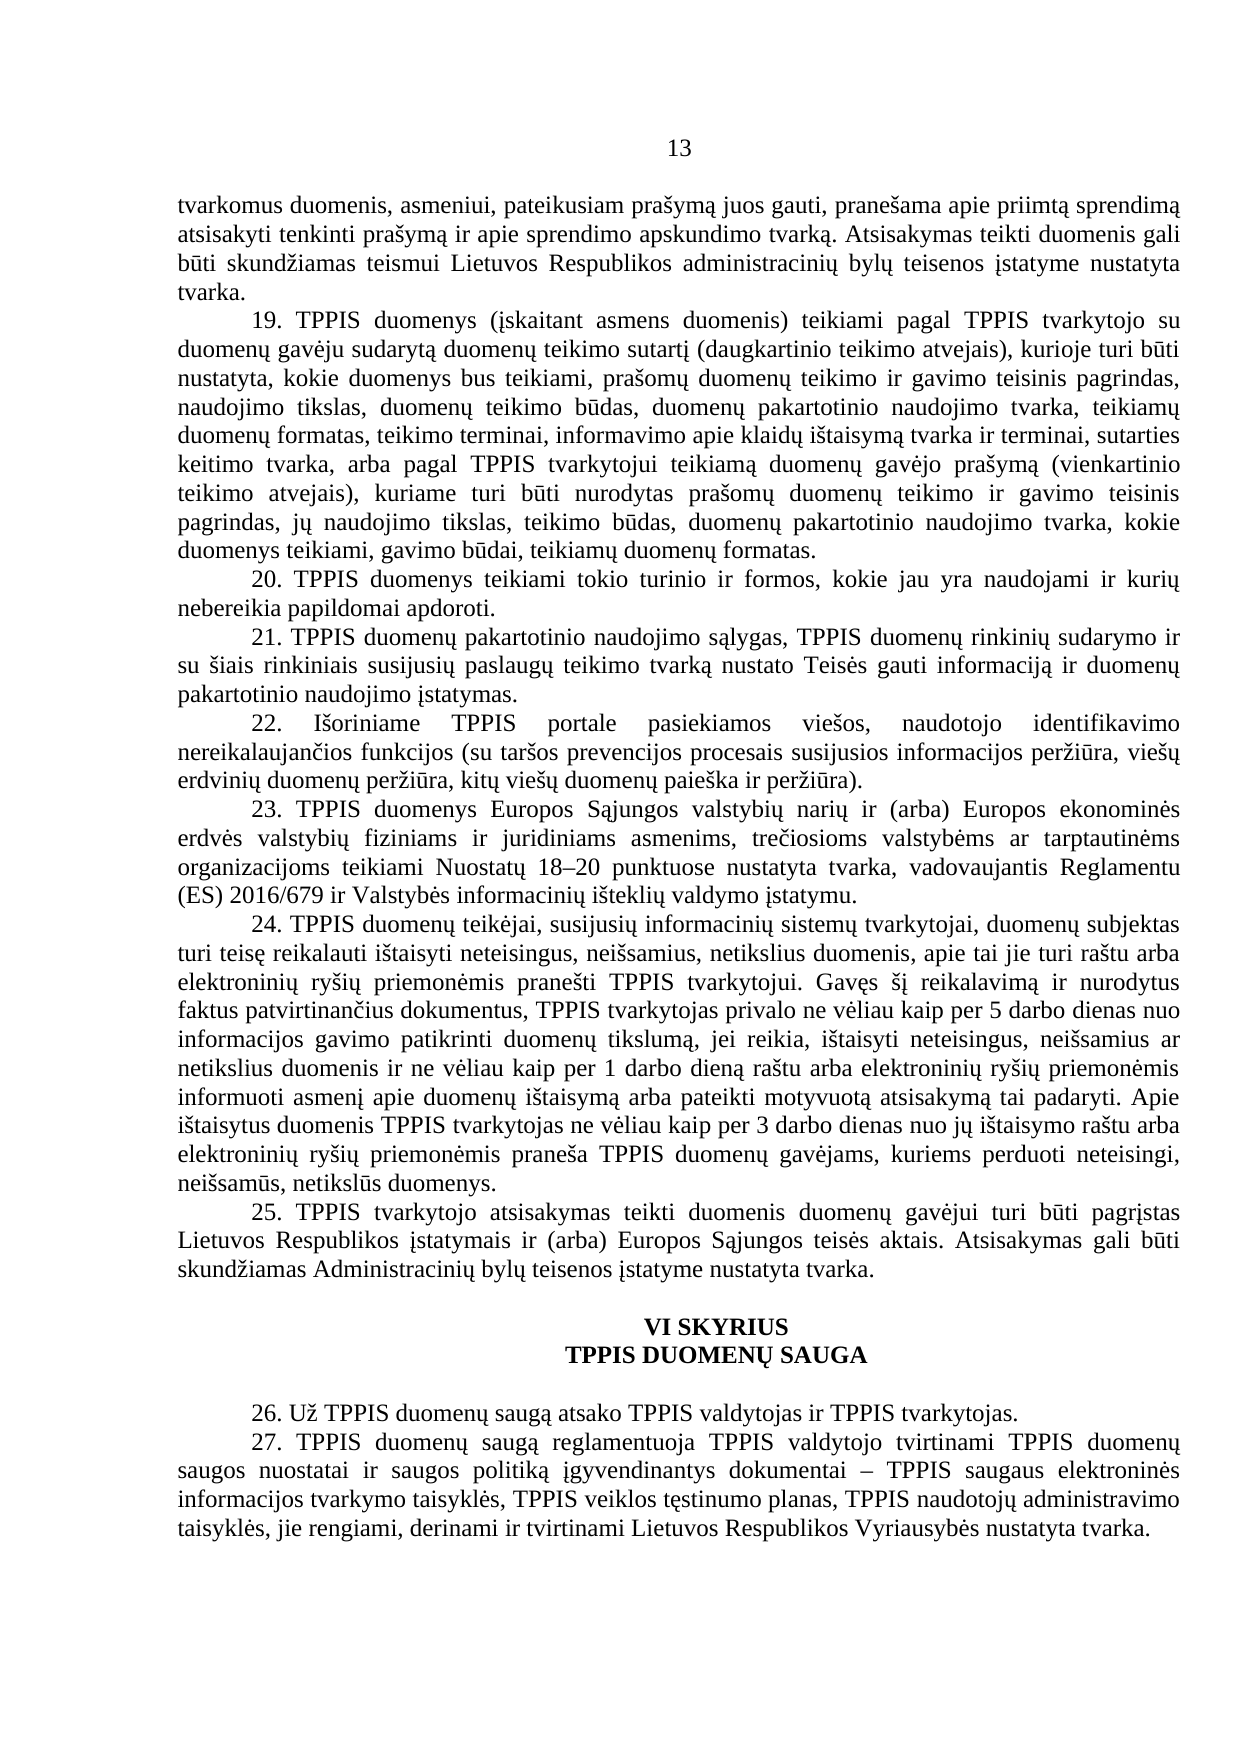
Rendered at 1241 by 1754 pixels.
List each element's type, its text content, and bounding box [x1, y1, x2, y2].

text 24. TPPIS duomenų teikėjai, susijusių informacinių sistemų tvarkytojai, duomenų subjektas turi teisę reikalauti ištaisyti neteisingus, neišsamius, netikslius duomenis, apie tai jie turi raštu arba elektroninių ryšių priemonėmis pranešti TPPIS tvarkytojui. Gavęs šį reikalavimą ir nurodytus faktus patvirtinančius dokumentus, TPPIS tvarkytojas privalo ne vėliau kaip per 5 darbo dienas nuo informacijos gavimo patikrinti duomenų tikslumą, jei reikia, ištaisyti neteisingus, neišsamius ar netikslius duomenis ir ne vėliau kaip per 1 darbo dieną raštu arba elektroninių ryšių priemonėmis informuoti asmenį apie duomenų ištaisymą arba pateikti motyvuotą atsisakymą tai padaryti. Apie ištaisytus duomenis TPPIS tvarkytojas ne vėliau kaip per 3 darbo dienas nuo jų ištaisymo raštu arba elektroninių ryšių priemonėmis praneša TPPIS duomenų gavėjams, kuriems perduoti neteisingi, neišsamūs, netikslūs duomenys. [177, 909, 1181, 1197]
text 27. TPPIS duomenų saugą reglamentuoja TPPIS valdytojo tvirtinami TPPIS duomenų saugos nuostatai ir saugos politiką įgyvendinantys dokumentai – TPPIS saugaus elektroninės informacijos tvarkymo taisyklės, TPPIS veiklos tęstinumo planas, TPPIS naudotojų administravimo taisyklės, jie rengiami, derinami ir tvirtinami Lietuvos Respublikos Vyriausybės nustatyta tvarka. [177, 1427, 1181, 1542]
text TPPIS DUOMENŲ SAUGA [177, 1340, 1181, 1369]
text 21. TPPIS duomenų pakartotinio naudojimo sąlygas, TPPIS duomenų rinkinių sudarymo ir su šiais rinkiniais susijusių paslaugų teikimo tvarką nustato Teisės gauti informaciją ir duomenų pakartotinio naudojimo įstatymas. [177, 622, 1181, 708]
text 22. Išoriniame TPPIS portale pasiekiamos viešos, naudotojo identifikavimo nereikalaujančios funkcijos (su taršos prevencijos procesais susijusios informacijos peržiūra, viešų erdvinių duomenų peržiūra, kitų viešų duomenų paieška ir peržiūra). [177, 708, 1181, 794]
text 20. TPPIS duomenys teikiami tokio turinio ir formos, kokie jau yra naudojami ir kurių nebereikia papildomai apdoroti. [177, 564, 1181, 622]
text 19. TPPIS duomenys (įskaitant asmens duomenis) teikiami pagal TPPIS tvarkytojo su duomenų gavėju sudarytą duomenų teikimo sutartį (daugkartinio teikimo atvejais), kurioje turi būti nustatyta, kokie duomenys bus teikiami, prašomų duomenų teikimo ir gavimo teisinis pagrindas, naudojimo tikslas, duomenų teikimo būdas, duomenų pakartotinio naudojimo tvarka, teikiamų duomenų formatas, teikimo terminai, informavimo apie klaidų ištaisymą tvarka ir terminai, sutarties keitimo tvarka, arba pagal TPPIS tvarkytojui teikiamą duomenų gavėjo prašymą (vienkartinio teikimo atvejais), kuriame turi būti nurodytas prašomų duomenų teikimo ir gavimo teisinis pagrindas, jų naudojimo tikslas, teikimo būdas, duomenų pakartotinio naudojimo tvarka, kokie duomenys teikiami, gavimo būdai, teikiamų duomenų formatas. [177, 305, 1181, 564]
text tvarkomus duomenis, asmeniui, pateikusiam prašymą juos gauti, pranešama apie priimtą sprendimą atsisakyti tenkinti prašymą ir apie sprendimo apskundimo tvarką. Atsisakymas teikti duomenis gali būti skundžiamas teismui Lietuvos Respublikos administracinių bylų teisenos įstatyme nustatyta tvarka. [177, 190, 1181, 305]
text VI SKYRIUS [177, 1312, 1181, 1340]
text 23. TPPIS duomenys Europos Sąjungos valstybių narių ir (arba) Europos ekonominės erdvės valstybių fiziniams ir juridiniams asmenims, trečiosioms valstybėms ar tarptautinėms organizacijoms teikiami Nuostatų 18–20 punktuose nustatyta tvarka, vadovaujantis Reglamentu (ES) 2016/679 ir Valstybės informacinių išteklių valdymo įstatymu. [177, 794, 1181, 909]
text 26. Už TPPIS duomenų saugą atsako TPPIS valdytojas ir TPPIS tvarkytojas. [177, 1398, 1181, 1427]
text 25. TPPIS tvarkytojo atsisakymas teikti duomenis duomenų gavėjui turi būti pagrįstas Lietuvos Respublikos įstatymais ir (arba) Europos Sąjungos teisės aktais. Atsisakymas gali būti skundžiamas Administracinių bylų teisenos įstatyme nustatyta tvarka. [177, 1197, 1181, 1283]
